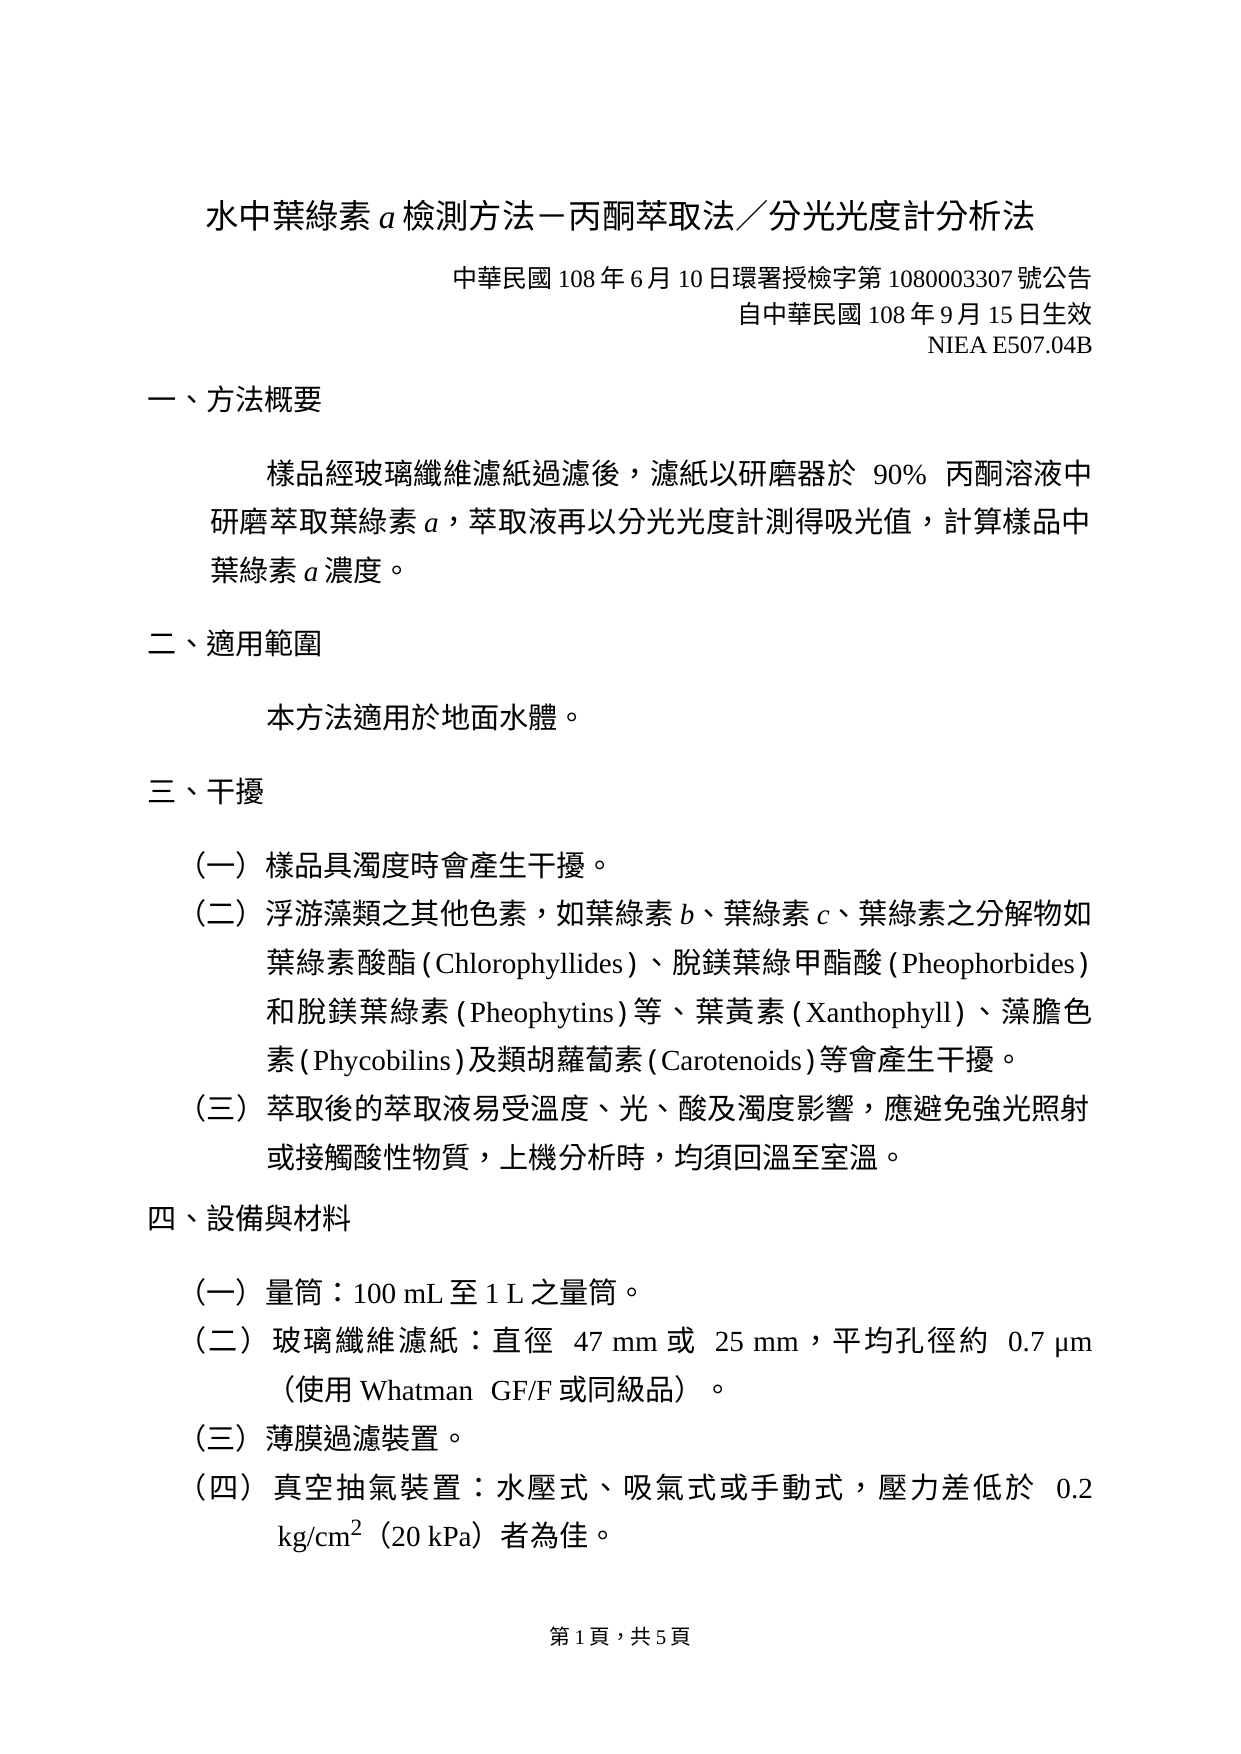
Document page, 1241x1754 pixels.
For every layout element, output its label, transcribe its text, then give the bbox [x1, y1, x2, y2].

text （二）玻璃纖維濾紙：直徑 47 mm或 25 mm，平均孔徑約 0.7 μm （使用Whatman GF/F或同級品）。 [177, 1318, 1093, 1409]
text 四、設備與材料 [148, 1195, 1093, 1238]
text 水中葉綠素a檢測方法－丙酮萃取法／分光光度計分析法 [148, 190, 1093, 238]
text （一）量筒：100 mL至1 L之量筒。 [177, 1269, 1093, 1312]
text NIEA E507.04B [148, 331, 1093, 359]
text （一）樣品具濁度時會產生干擾。 [177, 842, 1093, 884]
text （二）浮游藻類之其他色素，如葉綠素b、葉綠素c、葉綠素之分解物如葉綠素酸酯(Chlorophyllides)、脫鎂葉綠甲酯酸(Pheophorbides)和脫鎂葉綠素(Pheophytins)等、葉黃素(Xanthophyll)、藻膽色素(Phycobilins)及類胡蘿蔔素(Carotenoids)等會產生干擾。 [177, 891, 1093, 1079]
text 中華民國108年6月10日環署授檢字第1080003307號公告 [148, 258, 1093, 294]
text 三、干擾 [148, 768, 1093, 811]
text 一、方法概要 [148, 376, 1093, 419]
text 二、適用範圍 [148, 621, 1093, 663]
text 樣品經玻璃纖維濾紙過濾後，濾紙以研磨器於 90% 丙酮溶液中研磨萃取葉綠素a，萃取液再以分光光度計測得吸光值，計算樣品中葉綠素a濃度。 [210, 450, 1093, 590]
text 自中華民國108年9月15日生效 [148, 294, 1093, 331]
text （四）真空抽氣裝置：水壓式、吸氣式或手動式，壓力差低於 0.2 kg/cm2（20 kPa）者為佳。 [177, 1464, 1093, 1555]
text （三）薄膜過濾裝置。 [177, 1415, 1093, 1458]
text 本方法適用於地面水體。 [210, 695, 1093, 737]
text （三）萃取後的萃取液易受溫度、光、酸及濁度影響，應避免強光照射或接觸酸性物質，上機分析時，均須回溫至室溫。 [177, 1086, 1093, 1177]
